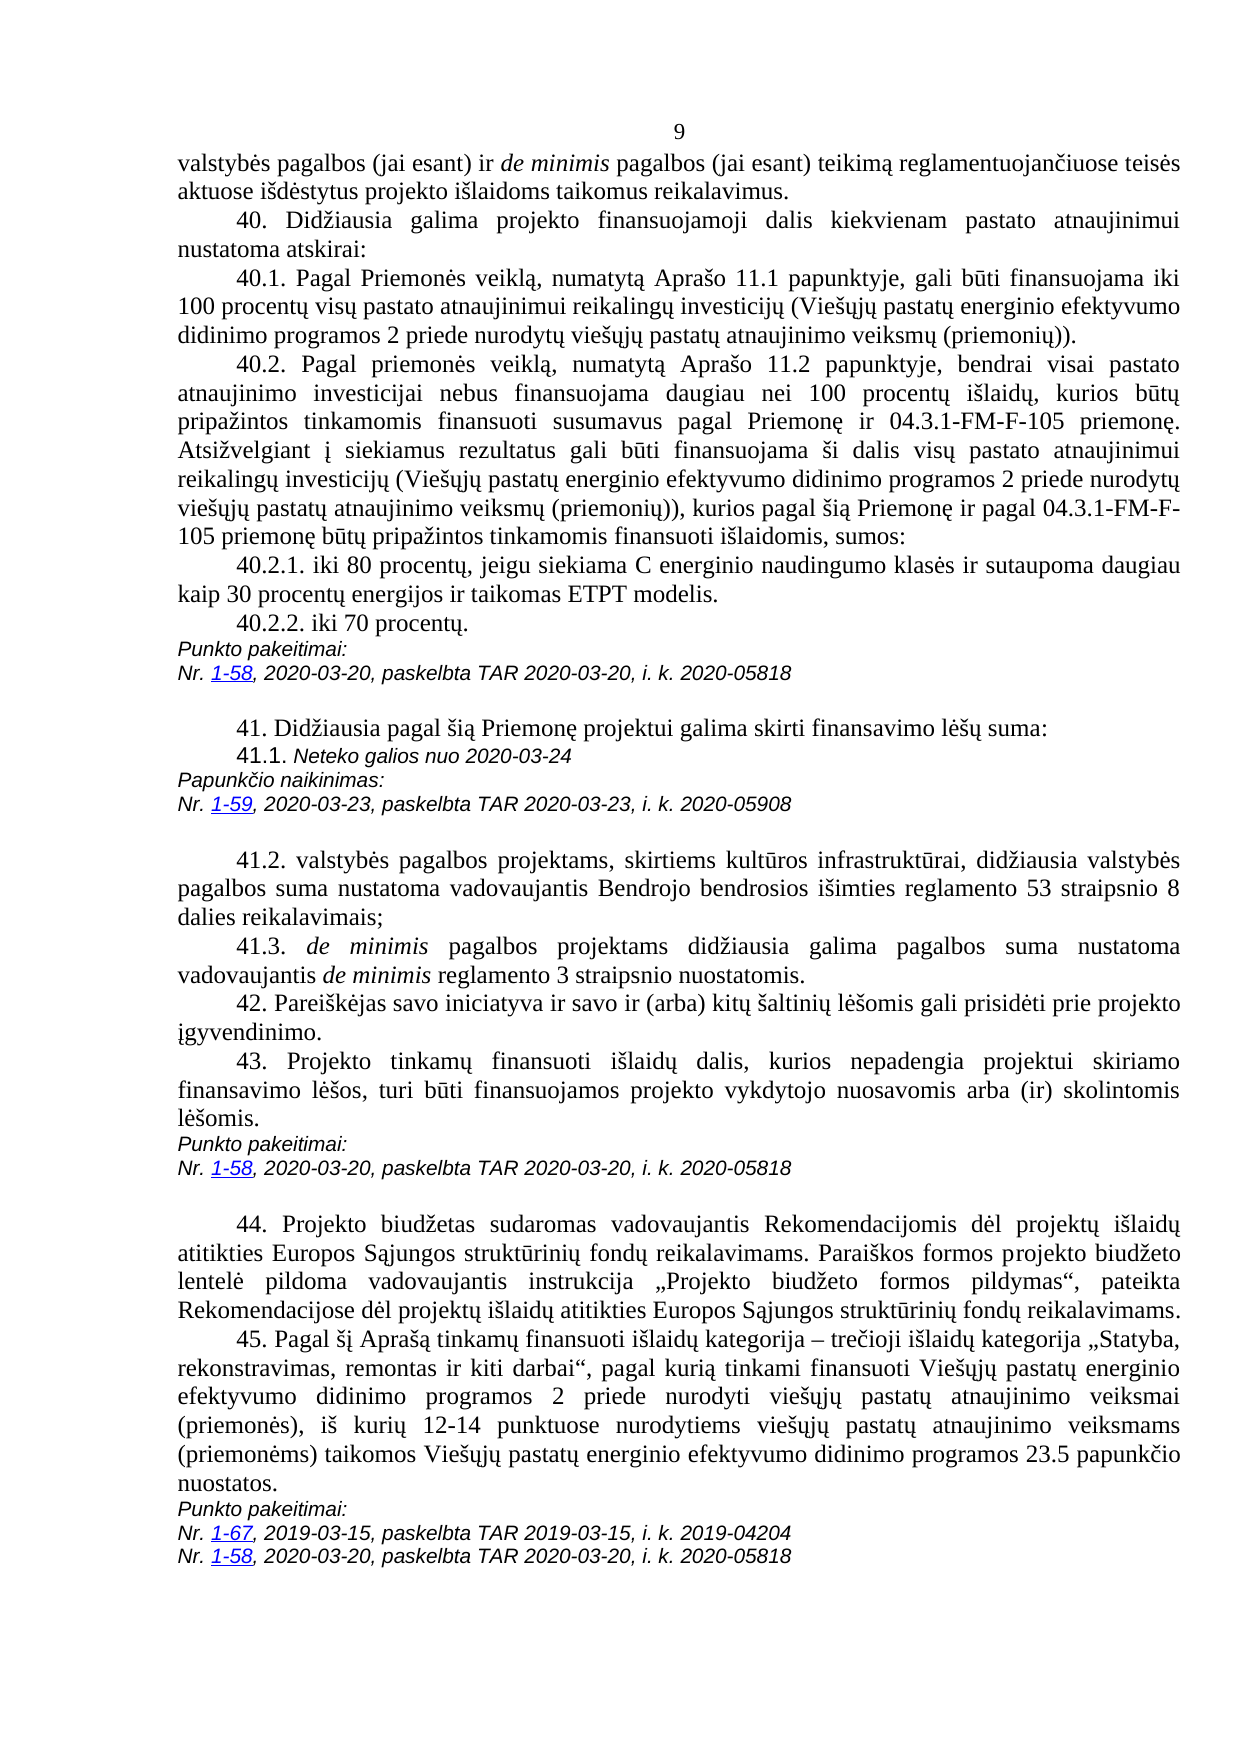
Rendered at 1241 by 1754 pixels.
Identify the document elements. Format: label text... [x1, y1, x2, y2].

text Punkto pakeitimai: [177, 636, 1181, 660]
text Nr. 1-67, 2019-03-15, paskelbta TAR 2019-03-15, i. k. 2019-04204 [177, 1520, 1181, 1544]
text Nr. 1-59, 2020-03-23, paskelbta TAR 2020-03-23, i. k. 2020-05908 [177, 792, 1181, 816]
text 40.1. Pagal Priemonės veiklą, numatytą Aprašo 11.1 papunktyje, gali būti finansuojama iki 100 procentų visų pastato atnaujinimui reikalingų investicijų (Viešųjų pastatų energinio efektyvumo didinimo programos 2 priede nurodytų viešųjų pastatų atnaujinimo veiksmų (priemonių)). [177, 263, 1181, 349]
text 40.2.2. iki 70 procentų. [177, 608, 1181, 636]
text 42. Pareiškėjas savo iniciatyva ir savo ir (arba) kitų šaltinių lėšomis gali prisidėti prie projekto įgyvendinimo. [177, 988, 1181, 1046]
text Nr. 1-58, 2020-03-20, paskelbta TAR 2020-03-20, i. k. 2020-05818 [177, 660, 1181, 684]
text 45. Pagal šį Aprašą tinkamų finansuoti išlaidų kategorija – trečioji išlaidų kategorija „Statyba, rekonstravimas, remontas ir kiti darbai“, pagal kurią tinkami finansuoti Viešųjų pastatų energinio efektyvumo didinimo programos 2 priede nurodyti viešųjų pastatų atnaujinimo veiksmai (priemonės), iš kurių 12-14 punktuose nurodytiems viešųjų pastatų atnaujinimo veiksmams (priemonėms) taikomos Viešųjų pastatų energinio efektyvumo didinimo programos 23.5 papunkčio nuostatos. [177, 1324, 1181, 1496]
text 40. Didžiausia galima projekto finansuojamoji dalis kiekvienam pastato atnaujinimui nustatoma atskirai: [177, 205, 1181, 263]
text 41.3. de minimis pagalbos projektams didžiausia galima pagalbos suma nustatoma vadovaujantis de minimis reglamento 3 straipsnio nuostatomis. [177, 931, 1181, 988]
text 40.2. Pagal priemonės veiklą, numatytą Aprašo 11.2 papunktyje, bendrai visai pastato atnaujinimo investicijai nebus finansuojama daugiau nei 100 procentų išlaidų, kurios būtų pripažintos tinkamomis finansuoti susumavus pagal Priemonę ir 04.3.1-FM-F-105 priemonę. Atsižvelgiant į siekiamus rezultatus gali būti finansuojama ši dalis visų pastato atnaujinimui reikalingų investicijų (Viešųjų pastatų energinio efektyvumo didinimo programos 2 priede nurodytų viešųjų pastatų atnaujinimo veiksmų (priemonių)), kurios pagal šią Priemonę ir pagal 04.3.1-FM-F-105 priemonę būtų pripažintos tinkamomis finansuoti išlaidomis, sumos: [177, 349, 1181, 550]
text 43. Projekto tinkamų finansuoti išlaidų dalis, kurios nepadengia projektui skiriamo finansavimo lėšos, turi būti finansuojamos projekto vykdytojo nuosavomis arba (ir) skolintomis lėšomis. [177, 1046, 1181, 1132]
text Punkto pakeitimai: [177, 1496, 1181, 1520]
text 41.1. Neteko galios nuo 2020-03-24 [177, 742, 1181, 768]
text 41. Didžiausia pagal šią Priemonę projektui galima skirti finansavimo lėšų suma: [177, 713, 1181, 742]
text 41.2. valstybės pagalbos projektams, skirtiems kultūros infrastruktūrai, didžiausia valstybės pagalbos suma nustatoma vadovaujantis Bendrojo bendrosios išimties reglamento 53 straipsnio 8 dalies reikalavimais; [177, 845, 1181, 931]
text Nr. 1-58, 2020-03-20, paskelbta TAR 2020-03-20, i. k. 2020-05818 [177, 1156, 1181, 1180]
text Papunkčio naikinimas: [177, 768, 1181, 792]
text Punkto pakeitimai: [177, 1132, 1181, 1156]
text Nr. 1-58, 2020-03-20, paskelbta TAR 2020-03-20, i. k. 2020-05818 [177, 1544, 1181, 1568]
text 44. Projekto biudžetas sudaromas vadovaujantis Rekomendacijomis dėl projektų išlaidų atitikties Europos Sąjungos struktūrinių fondų reikalavimams. Paraiškos formos projekto biudžeto lentelė pildoma vadovaujantis instrukcija „Projekto biudžeto formos pildymas“, pateikta Rekomendacijose dėl projektų išlaidų atitikties Europos Sąjungos struktūrinių fondų reikalavimams. [177, 1209, 1181, 1324]
text 40.2.1. iki 80 procentų, jeigu siekiama C energinio naudingumo klasės ir sutaupoma daugiau kaip 30 procentų energijos ir taikomas ETPT modelis. [177, 550, 1181, 608]
text valstybės pagalbos (jai esant) ir de minimis pagalbos (jai esant) teikimą reglamentuojančiuose teisės aktuose išdėstytus projekto išlaidoms taikomus reikalavimus. [177, 148, 1181, 205]
